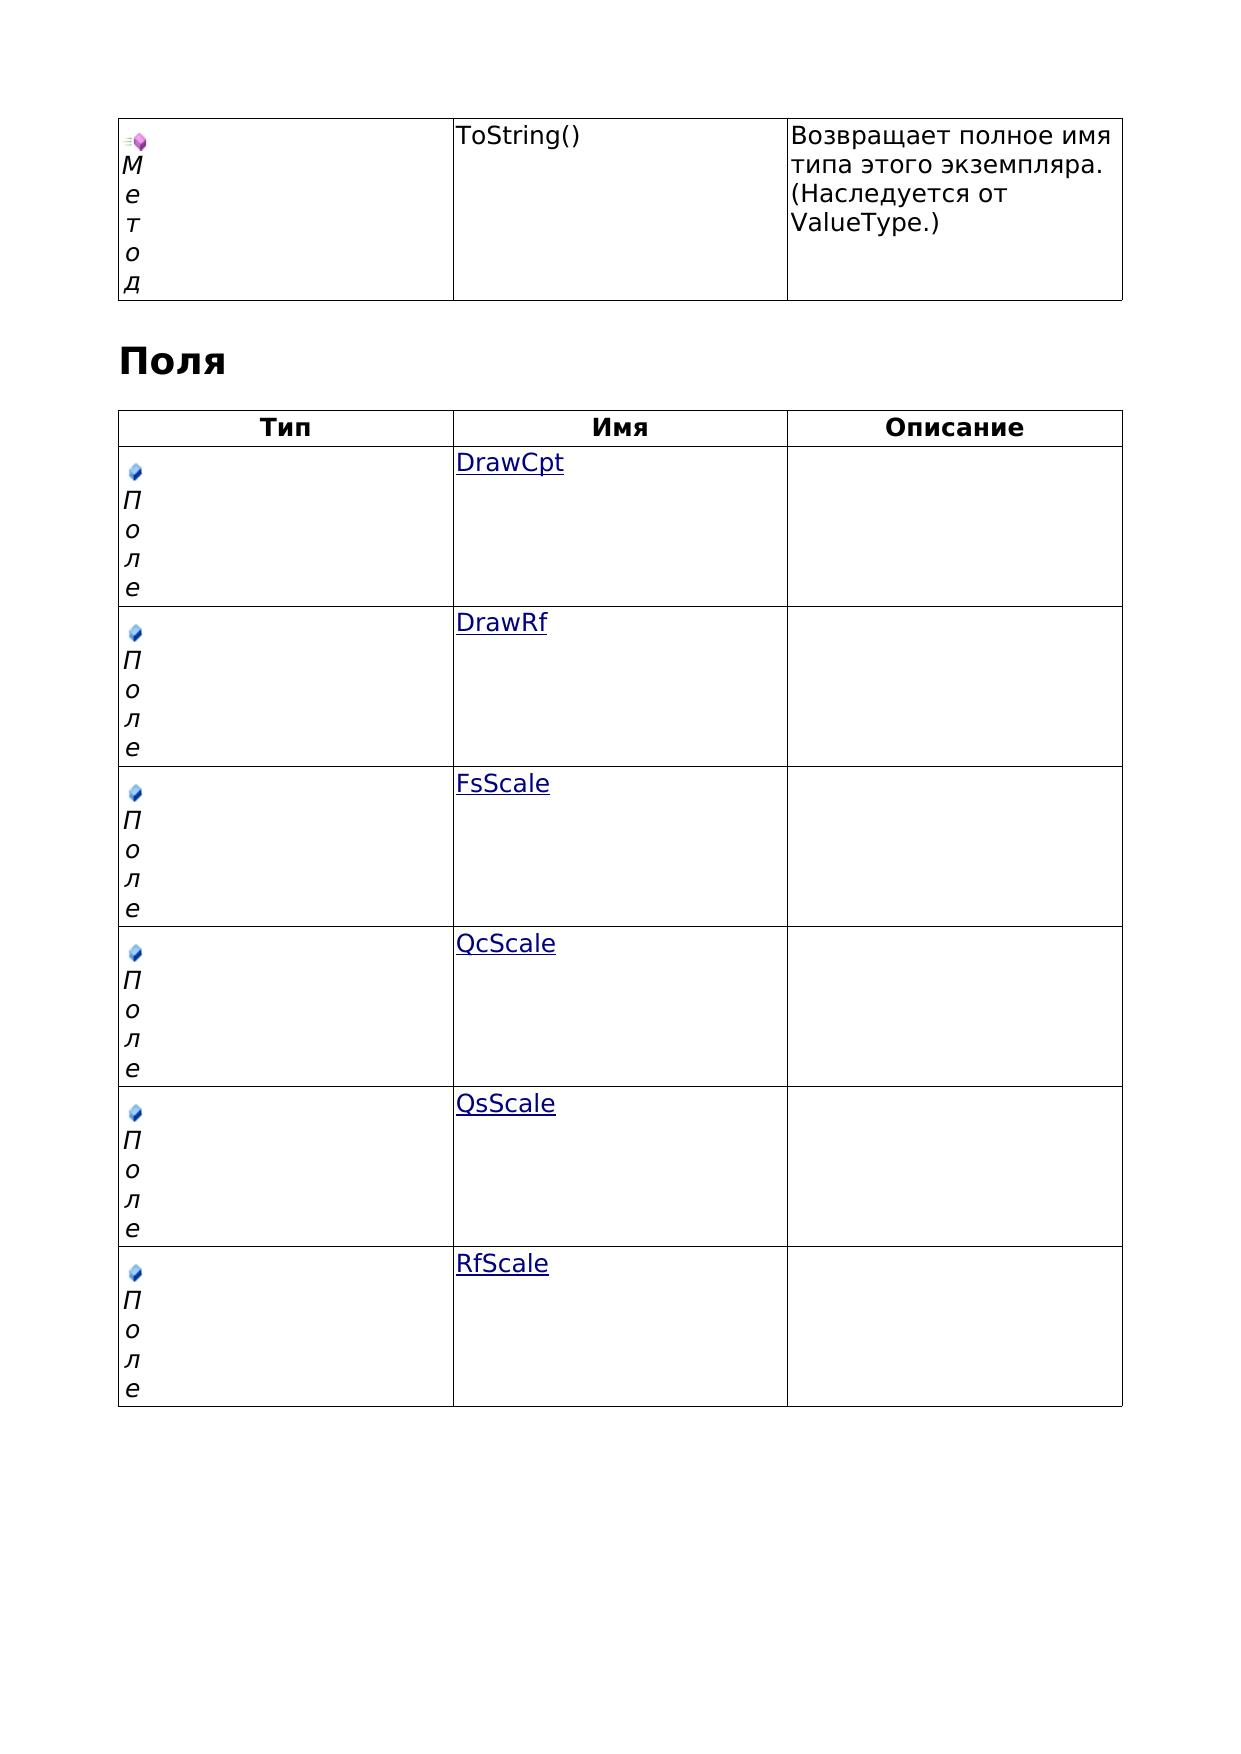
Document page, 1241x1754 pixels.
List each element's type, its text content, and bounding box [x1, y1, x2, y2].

picture [121, 781, 147, 807]
table_cell [119, 1247, 453, 1406]
picture [121, 941, 147, 967]
table_cell DrawRf [454, 607, 787, 766]
table_header Тип [119, 411, 453, 446]
table_cell [119, 447, 453, 606]
table_cell QsScale [454, 1087, 787, 1246]
table_cell FsScale [454, 767, 787, 926]
table_cell [788, 1087, 1122, 1246]
table_cell RfScale [454, 1247, 787, 1406]
table_cell [119, 927, 453, 1086]
table_cell [788, 1247, 1122, 1406]
table_header Имя [454, 411, 787, 446]
table_cell [119, 1087, 453, 1246]
table_cell [788, 767, 1122, 926]
table_header Описание [788, 411, 1122, 446]
table_cell QcScale [454, 927, 787, 1086]
picture [121, 1261, 147, 1287]
table_cell [119, 767, 453, 926]
picture [121, 133, 147, 151]
table_cell [788, 927, 1122, 1086]
picture [121, 1101, 147, 1127]
table_cell DrawCpt [454, 447, 787, 606]
picture [121, 621, 147, 647]
table_cell [119, 607, 453, 766]
subtitle Поля [118, 339, 1122, 383]
table_cell [788, 447, 1122, 606]
table_cell [788, 607, 1122, 766]
table_cell ToString() [454, 119, 787, 299]
picture [121, 461, 147, 486]
table_cell Возвращает полное имя типа этого экземпляра. (Наследуется от ValueType.) [788, 119, 1122, 299]
table_cell [119, 119, 453, 299]
